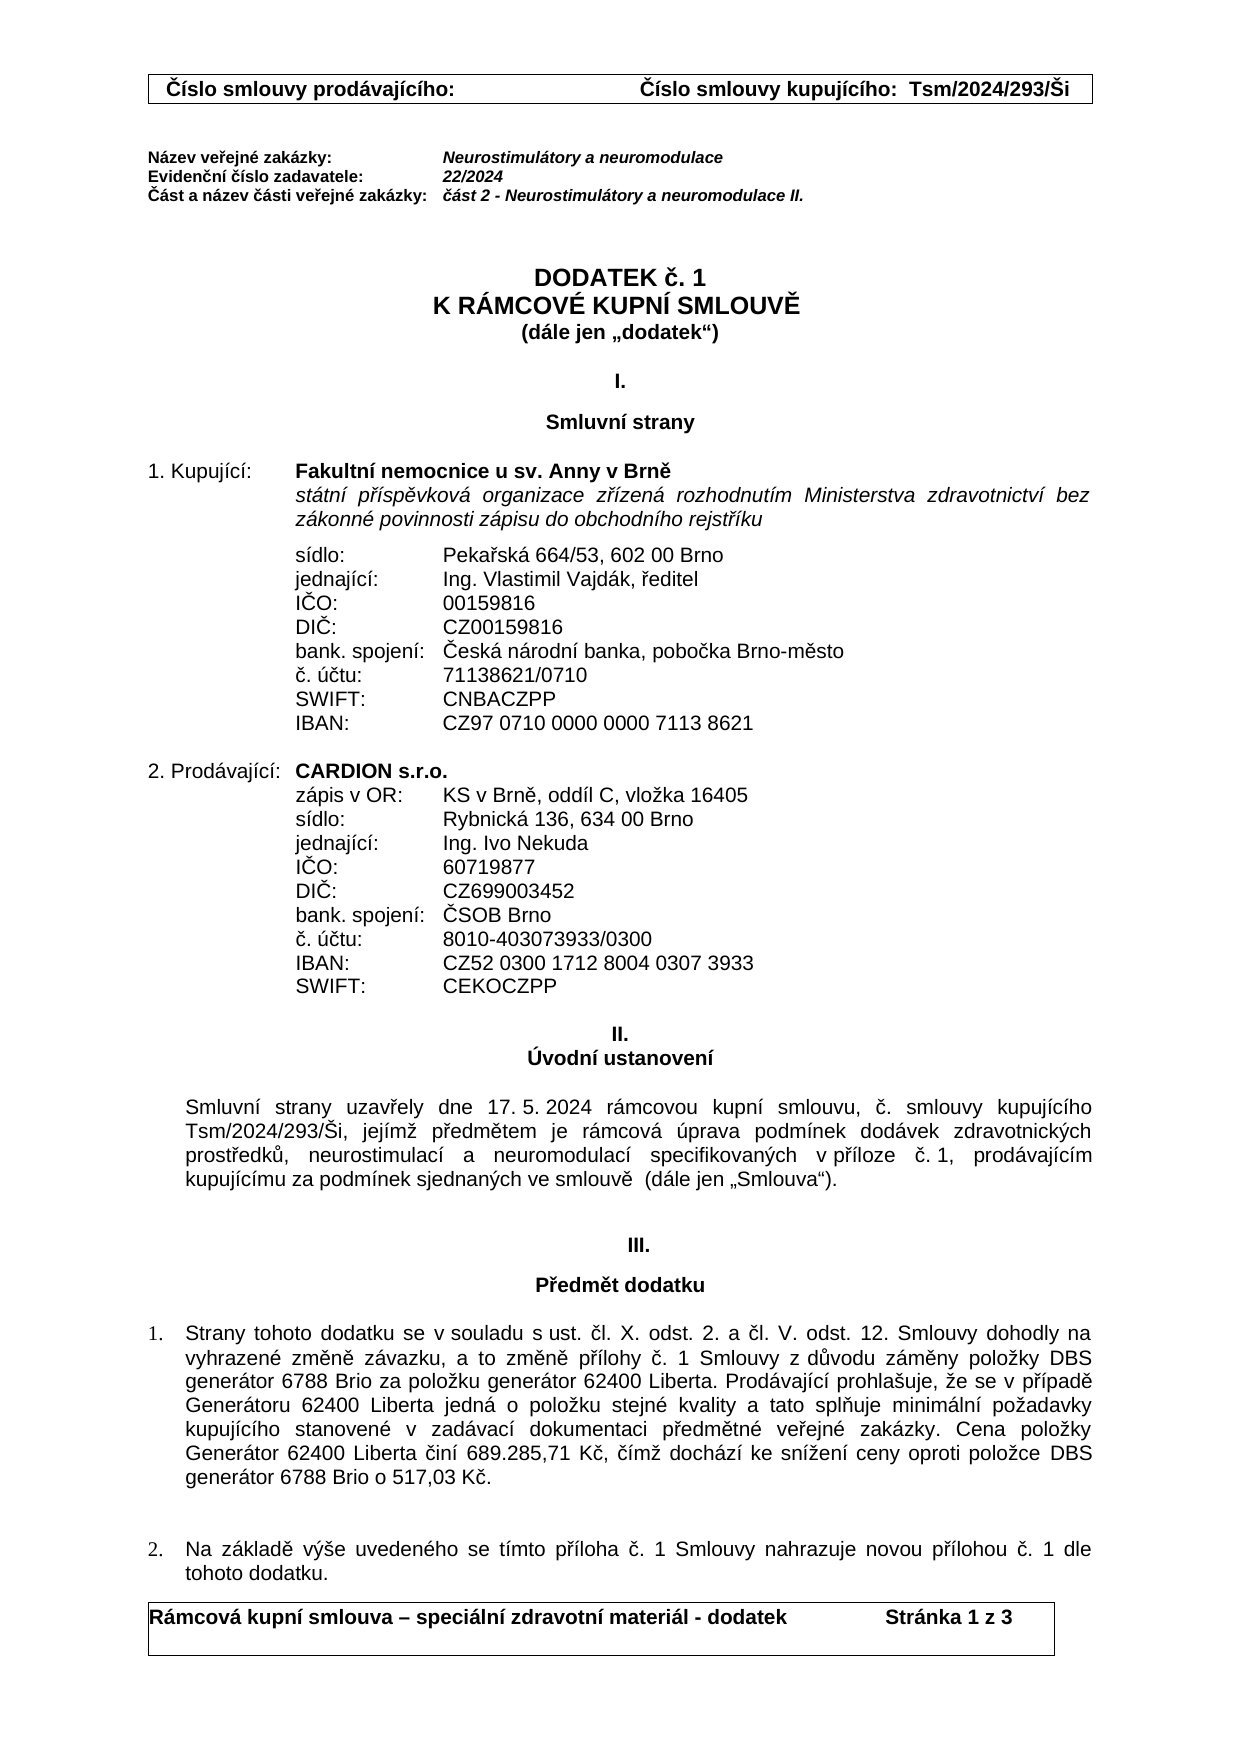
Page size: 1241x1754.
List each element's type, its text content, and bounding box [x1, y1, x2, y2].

text bank. spojení: ČSOB Brno [221, 902, 1093, 926]
text zápis v OR: KS v Brně, oddíl C, vložka 16405 [221, 783, 1093, 807]
text sídlo: Pekařská 664/53, 602 00 Brno [221, 543, 1093, 567]
text II. [148, 1022, 1093, 1046]
text K RÁMCOVÉ KUPNÍ SMLOUVĚ [148, 291, 1093, 320]
text sídlo: Rybnická 136, 634 00 Brno [221, 807, 1093, 831]
text č. účtu: 71138621/0710 [221, 663, 1093, 687]
text jednající: Ing. Vlastimil Vajdák, ředitel [221, 567, 1093, 591]
text IČO: 00159816 [221, 591, 1093, 615]
text DIČ: CZ699003452 [221, 878, 1093, 902]
text SWIFT: CNBACZPP [221, 687, 1093, 711]
text 2. Prodávající: CARDION s.r.o. [148, 759, 1093, 783]
text I. [148, 369, 1093, 393]
text SWIFT: CEKOCZPP [221, 974, 1093, 998]
text Evidenční číslo zadavatele: 22/2024 [148, 167, 1093, 186]
text III. [185, 1233, 1093, 1257]
text 1. Kupující: Fakultní nemocnice u sv. Anny v Brně [148, 459, 1093, 483]
text (dále jen „dodatek“) [148, 320, 1093, 344]
text státní příspěvková organizace zřízená rozhodnutím Ministerstva zdravotnictví bez zákonné povinnosti zápisu do obchodního rejstříku [295, 483, 1093, 531]
text Část a název části veřejné zakázky: část 2 - Neurostimulátory a neuromodulace II. [148, 186, 1093, 205]
text Smluvní strany [148, 410, 1093, 434]
text Název veřejné zakázky: Neurostimulátory a neuromodulace [148, 148, 1093, 167]
list Na základě výše uvedeného se tímto příloha č. 1 Smlouvy nahrazuje novou přílohou č. 1 dle tohoto dodatku. [148, 1537, 1093, 1585]
text IBAN: CZ52 0300 1712 8004 0307 3933 [221, 950, 1093, 974]
text Předmět dodatku [148, 1273, 1093, 1297]
text Smluvní strany uzavřely dne 17. 5. 2024 rámcovou kupní smlouvu, č. smlouvy kupujícího Tsm/2024/293/Ši, jejímž předmětem je rámcová úprava podmínek dodávek zdravotnických prostředků, neurostimulací a neuromodulací specifikovaných v příloze č. 1, prodávajícím kupujícímu za podmínek sjednaných ve smlouvě (dále jen „Smlouva“). [185, 1095, 1093, 1191]
text DODATEK č. 1 [148, 263, 1093, 291]
text IČO: 60719877 [221, 854, 1093, 878]
text IBAN: CZ97 0710 0000 0000 7113 8621 [221, 711, 1093, 735]
text Úvodní ustanovení [148, 1046, 1093, 1070]
text DIČ: CZ00159816 [221, 615, 1093, 639]
text jednající: Ing. Ivo Nekuda [221, 831, 1093, 854]
text bank. spojení: Česká národní banka, pobočka Brno-město [221, 639, 1093, 663]
list Strany tohoto dodatku se v souladu s ust. čl. X. odst. 2. a čl. V. odst. 12. Smlouvy dohodly na vyhrazené změně závazku, a to změně přílohy č. 1 Smlouvy z důvodu záměny položky DBS generátor 6788 Brio za položku generátor 62400 Liberta. Prodávající prohlašuje, že se v případě Generátoru 62400 Liberta jedná o položku stejné kvality a tato splňuje minimální požadavky kupujícího stanovené v zadávací dokumentaci předmětné veřejné zakázky. Cena položky Generátor 62400 Liberta činí 689.285,71 Kč, čímž dochází ke snížení ceny oproti položce DBS generátor 6788 Brio o 517,03 Kč. [148, 1321, 1093, 1489]
text č. účtu: 8010-403073933/0300 [221, 926, 1093, 950]
